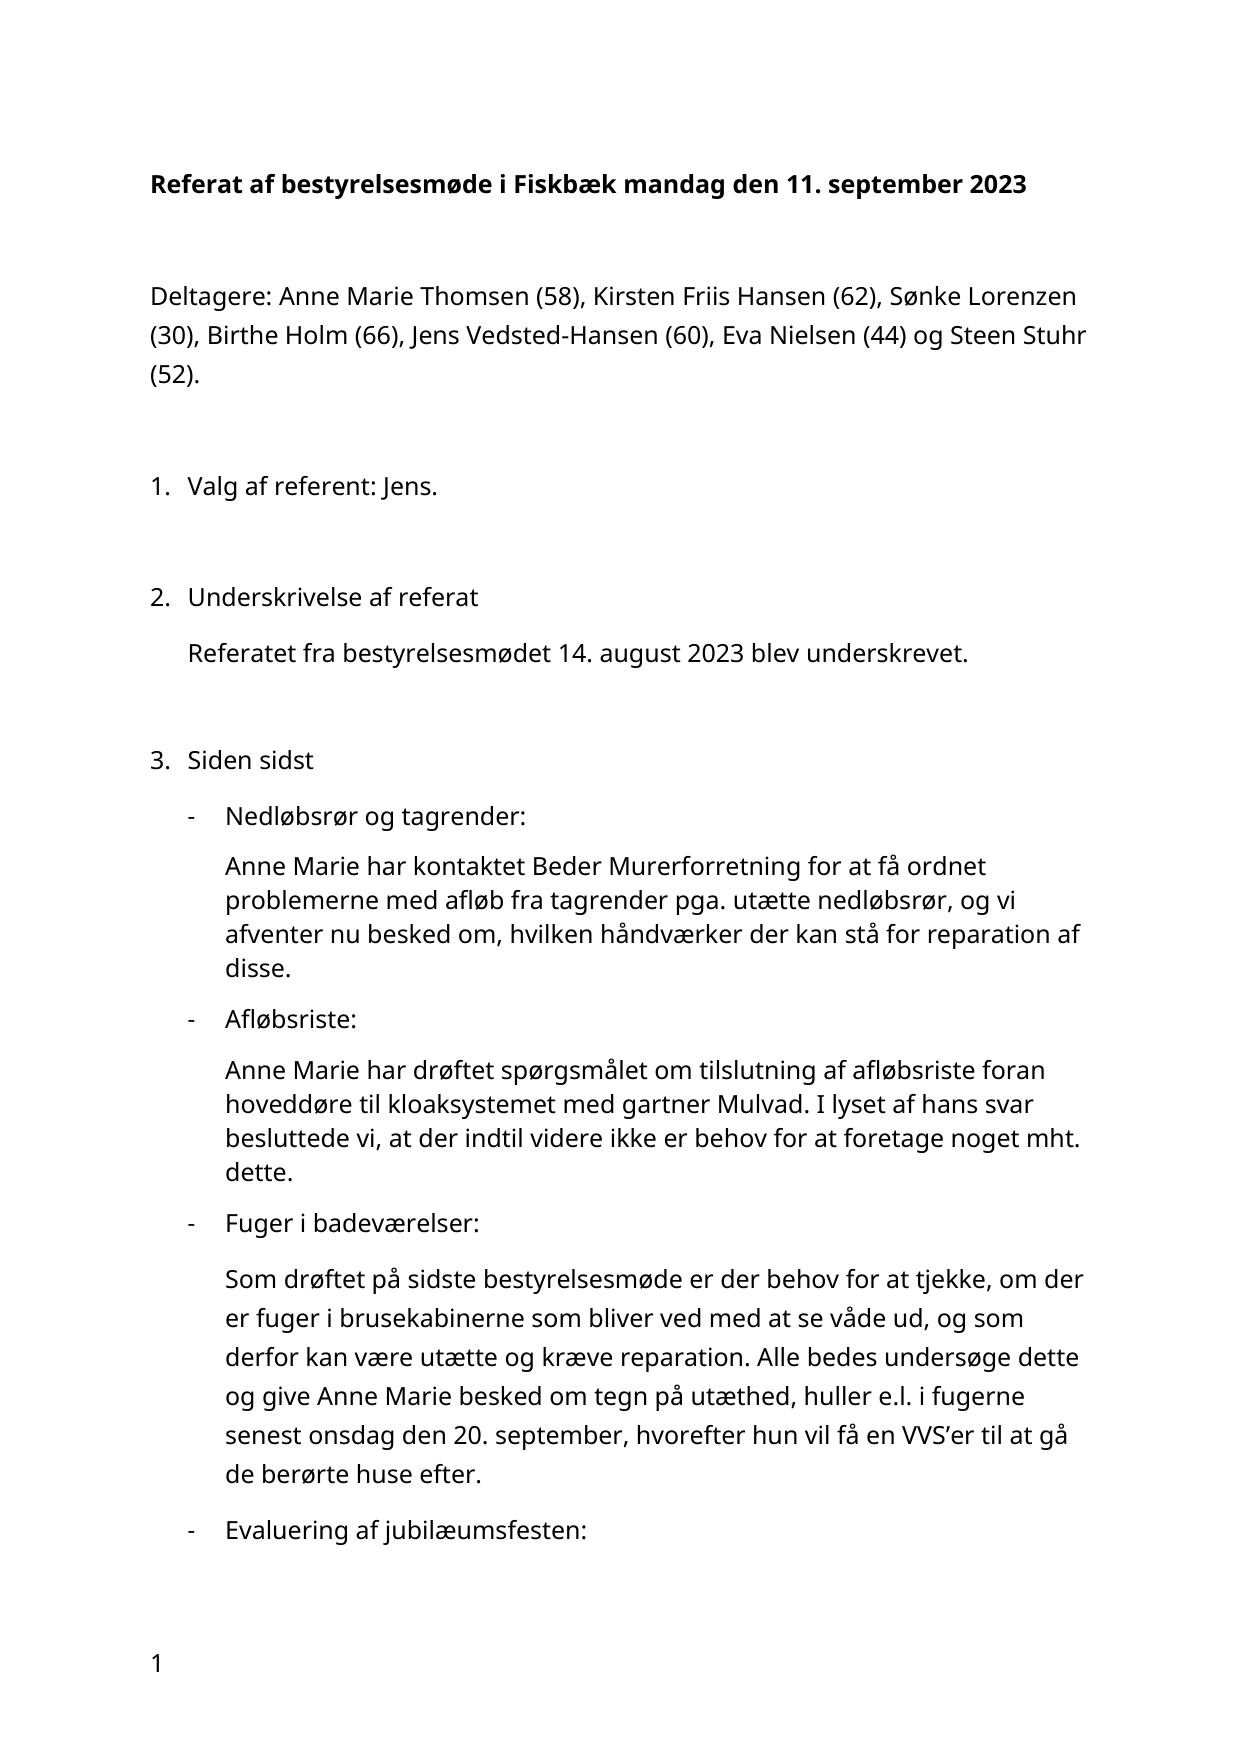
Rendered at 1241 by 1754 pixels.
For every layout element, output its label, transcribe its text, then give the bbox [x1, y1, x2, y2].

list Anne Marie har kontaktet Beder Murerforretning for at få ordnet problemerne med afløb fra tagrender pga. utætte nedløbsrør, og vi afventer nu besked om, hvilken håndværker der kan stå for reparation af disse. [225, 849, 1090, 985]
list Siden sidst [150, 742, 1090, 776]
text Som drøftet på sidste bestyrelsesmøde er der behov for at tjekke, om der er fuger i brusekabinerne som bliver ved med at se våde ud, og som derfor kan være utætte og kræve reparation. Alle bedes undersøge dette og give Anne Marie besked om tegn på utæthed, huller e.l. i fugerne senest onsdag den 20. september, hvorefter hun vil få en VVS’er til at gå de berørte huse efter. [225, 1261, 1090, 1491]
list Fuger i badeværelser: [187, 1206, 1090, 1239]
text Referat af bestyrelsesmøde i Fiskbæk mandag den 11. september 2023 [150, 167, 1090, 201]
list Valg af referent: Jens. [150, 468, 1090, 502]
text Referatet fra bestyrelsesmødet 14. august 2023 blev underskrevet. [150, 636, 1090, 670]
list Underskrivelse af referat [150, 580, 1090, 614]
list Afløbsriste: [187, 1002, 1090, 1036]
list Evaluering af jubilæumsfesten: [187, 1513, 1090, 1547]
text Deltagere: Anne Marie Thomsen (58), Kirsten Friis Hansen (62), Sønke Lorenzen (30), Birthe Holm (66), Jens Vedsted-Hansen (60), Eva Nielsen (44) og Steen Stuhr (52). [150, 278, 1090, 391]
list Anne Marie har drøftet spørgsmålet om tilslutning af afløbsriste foran hoveddøre til kloaksystemet med gartner Mulvad. I lyset af hans svar besluttede vi, at der indtil videre ikke er behov for at foretage noget mht. dette. [225, 1053, 1090, 1189]
list Nedløbsrør og tagrender: [187, 798, 1090, 832]
